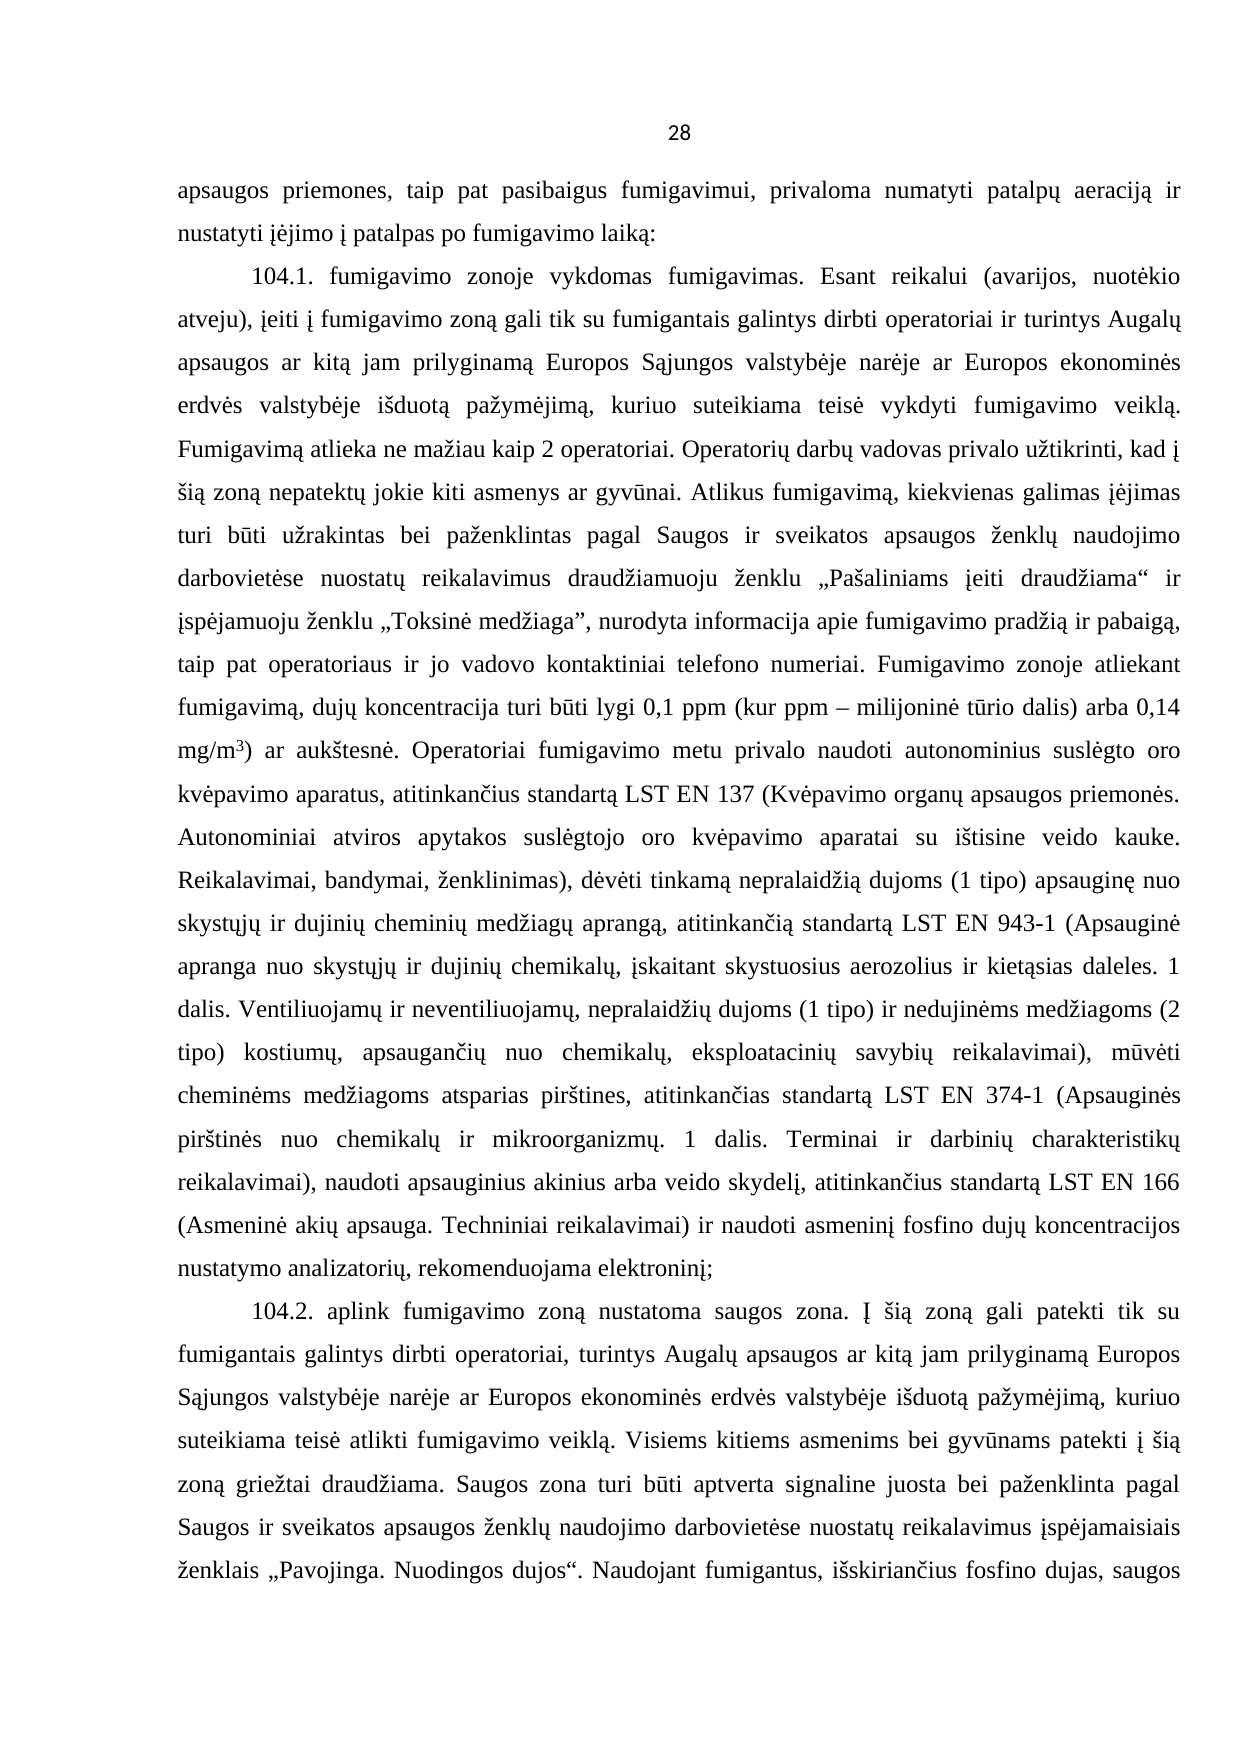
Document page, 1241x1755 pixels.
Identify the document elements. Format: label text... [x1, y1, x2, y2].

text 104.1. fumigavimo zonoje vykdomas fumigavimas. Esant reikalui (avarijos, nuotėkio atveju), įeiti į fumigavimo zoną gali tik su fumigantais galintys dirbti operatoriai ir turintys Augalų apsaugos ar kitą jam prilyginamą Europos Sąjungos valstybėje narėje ar Europos ekonominės erdvės valstybėje išduotą pažymėjimą, kuriuo suteikiama teisė vykdyti fumigavimo veiklą. Fumigavimą atlieka ne mažiau kaip 2 operatoriai. Operatorių darbų vadovas privalo užtikrinti, kad į šią zoną nepatektų jokie kiti asmenys ar gyvūnai. Atlikus fumigavimą, kiekvienas galimas įėjimas turi būti užrakintas bei paženklintas pagal Saugos ir sveikatos apsaugos ženklų naudojimo darbovietėse nuostatų reikalavimus draudžiamuoju ženklu „Pašaliniams įeiti draudžiama“ ir įspėjamuoju ženklu „Toksinė medžiaga”, nurodyta informacija apie fumigavimo pradžią ir pabaigą, taip pat operatoriaus ir jo vadovo kontaktiniai telefono numeriai. Fumigavimo zonoje atliekant fumigavimą, dujų koncentracija turi būti lygi 0,1 ppm (kur ppm – milijoninė tūrio dalis) arba 0,14 mg/m3) ar aukštesnė. Operatoriai fumigavimo metu privalo naudoti autonominius suslėgto oro kvėpavimo aparatus, atitinkančius standartą LST EN 137 (Kvėpavimo organų apsaugos priemonės. Autonominiai atviros apytakos suslėgtojo oro kvėpavimo aparatai su ištisine veido kauke. Reikalavimai, bandymai, ženklinimas), dėvėti tinkamą nepralaidžią dujoms (1 tipo) apsauginę nuo skystųjų ir dujinių cheminių medžiagų aprangą, atitinkančią standartą LST EN 943-1 (Apsauginė apranga nuo skystųjų ir dujinių chemikalų, įskaitant skystuosius aerozolius ir kietąsias daleles. 1 dalis. Ventiliuojamų ir neventiliuojamų, nepralaidžių dujoms (1 tipo) ir nedujinėms medžiagoms (2 tipo) kostiumų, apsaugančių nuo chemikalų, eksploatacinių savybių reikalavimai), mūvėti cheminėms medžiagoms atsparias pirštines, atitinkančias standartą LST EN 374-1 (Apsauginės pirštinės nuo chemikalų ir mikroorganizmų. 1 dalis. Terminai ir darbinių charakteristikų reikalavimai), naudoti apsauginius akinius arba veido skydelį, atitinkančius standartą LST EN 166 (Asmeninė akių apsauga. Techniniai reikalavimai) ir naudoti asmeninį fosfino dujų koncentracijos nustatymo analizatorių, rekomenduojama elektroninį; [177, 261, 1181, 1282]
text apsaugos priemones, taip pat pasibaigus fumigavimui, privaloma numatyti patalpų aeraciją ir nustatyti įėjimo į patalpas po fumigavimo laiką: [177, 175, 1181, 247]
text 104.2. aplink fumigavimo zoną nustatoma saugos zona. Į šią zoną gali patekti tik su fumigantais galintys dirbti operatoriai, turintys Augalų apsaugos ar kitą jam prilyginamą Europos Sąjungos valstybėje narėje ar Europos ekonominės erdvės valstybėje išduotą pažymėjimą, kuriuo suteikiama teisė atlikti fumigavimo veiklą. Visiems kitiems asmenims bei gyvūnams patekti į šią zoną griežtai draudžiama. Saugos zona turi būti aptverta signaline juosta bei paženklinta pagal Saugos ir sveikatos apsaugos ženklų naudojimo darbovietėse nuostatų reikalavimus įspėjamaisiais ženklais „Pavojinga. Nuodingos dujos“. Naudojant fumigantus, išskiriančius fosfino dujas, saugos [177, 1296, 1181, 1584]
